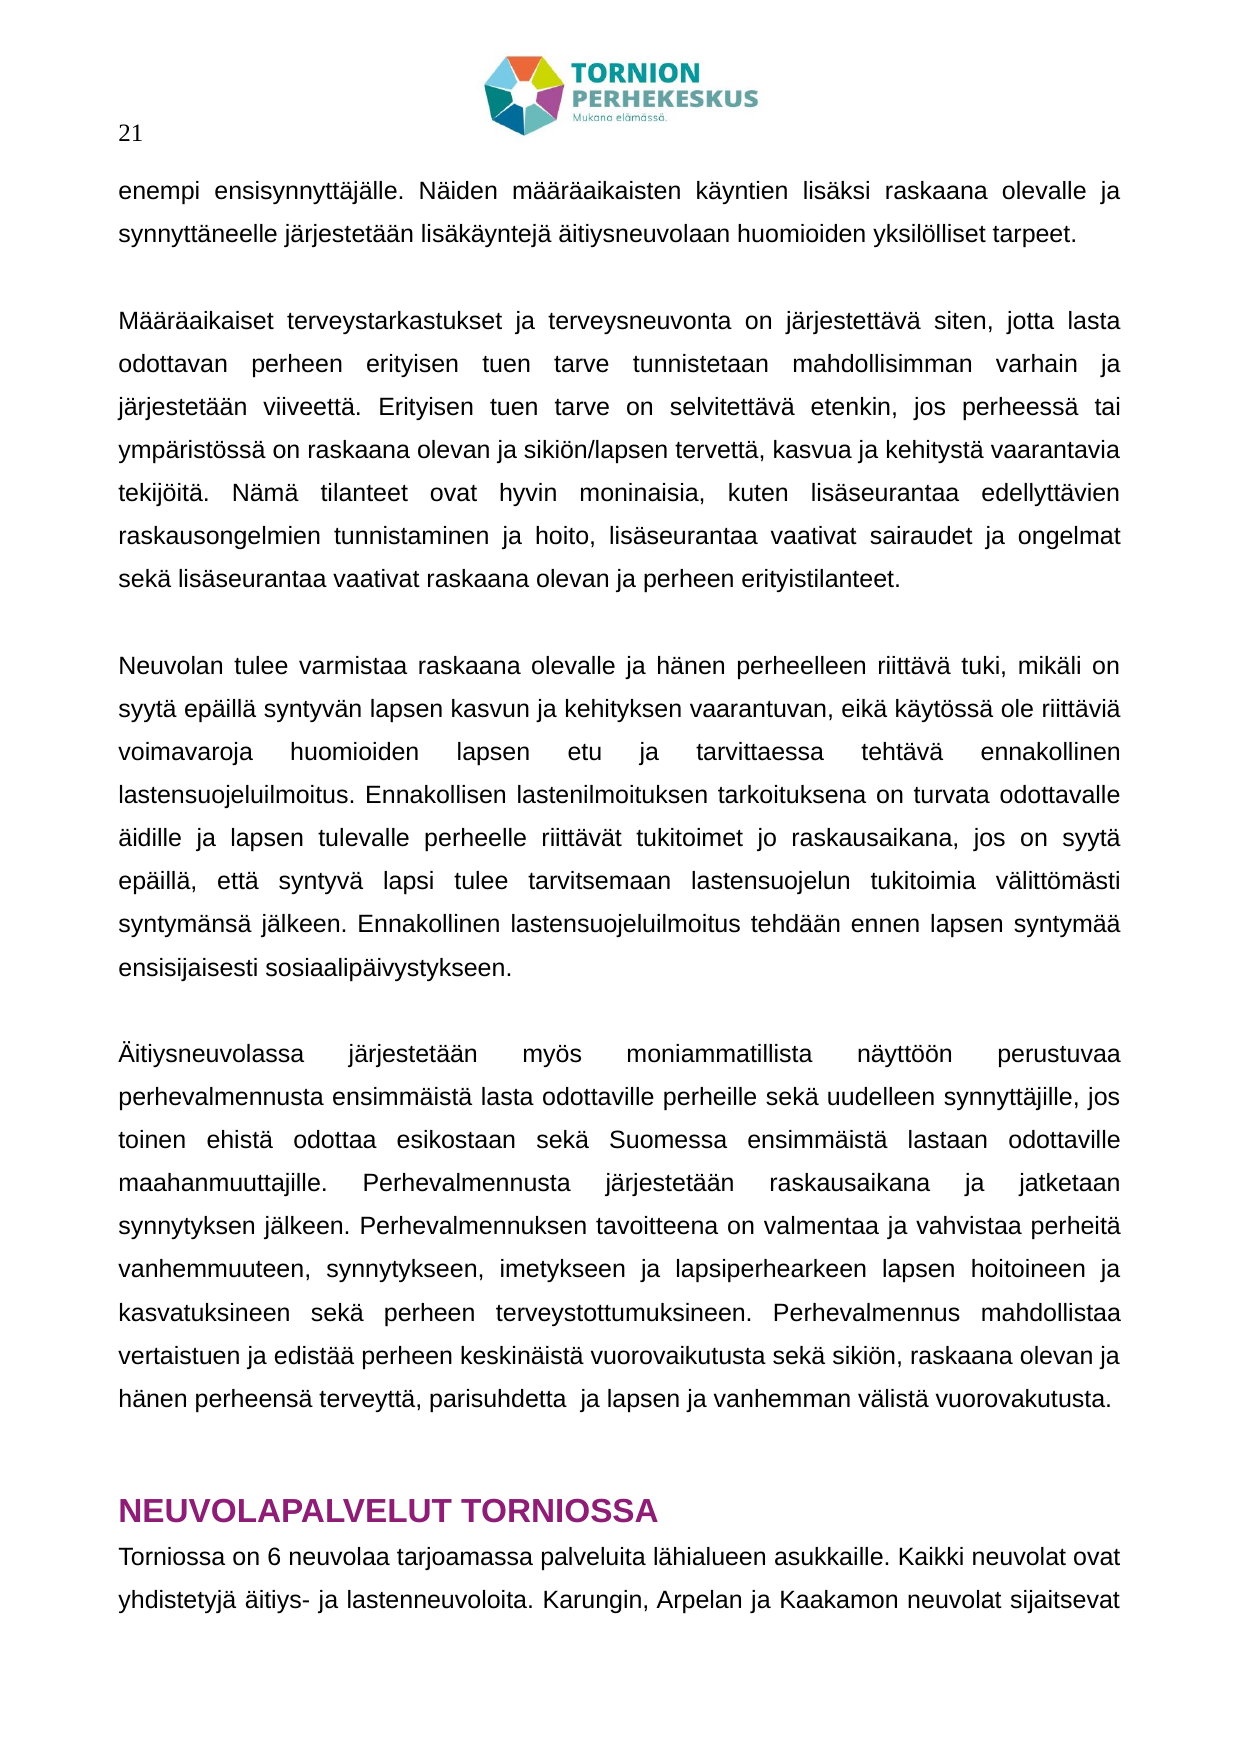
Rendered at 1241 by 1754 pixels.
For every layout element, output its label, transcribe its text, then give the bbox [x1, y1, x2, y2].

subtitle NEUVOLAPALVELUT TORNIOSSA [118, 1491, 1122, 1529]
text enempi ensisynnyttäjälle. Näiden määräaikaisten käyntien lisäksi raskaana olevalle ja synnyttäneelle järjestetään lisäkäyntejä äitiysneuvolaan huomioiden yksilölliset tarpeet. [118, 176, 1122, 248]
text Äitiysneuvolassa järjestetään myös moniammatillista näyttöön perustuvaa perhevalmennusta ensimmäistä lasta odottaville perheille sekä uudelleen synnyttäjille, jos toinen ehistä odottaa esikostaan sekä Suomessa ensimmäistä lastaan odottaville maahanmuuttajille. Perhevalmennusta järjestetään raskausaikana ja jatketaan synnytyksen jälkeen. Perhevalmennuksen tavoitteena on valmentaa ja vahvistaa perheitä vanhemmuuteen, synnytykseen, imetykseen ja lapsiperhearkeen lapsen hoitoineen ja kasvatuksineen sekä perheen terveystottumuksineen. Perhevalmennus mahdollistaa vertaistuen ja edistää perheen keskinäistä vuorovaikutusta sekä sikiön, raskaana olevan ja hänen perheensä terveyttä, parisuhdetta ja lapsen ja vanhemman välistä vuorovakutusta. [118, 1039, 1122, 1413]
picture [474, 46, 766, 145]
text Neuvolan tulee varmistaa raskaana olevalle ja hänen perheelleen riittävä tuki, mikäli on syytä epäillä syntyvän lapsen kasvun ja kehityksen vaarantuvan, eikä käytössä ole riittäviä voimavaroja huomioiden lapsen etu ja tarvittaessa tehtävä ennakollinen lastensuojeluilmoitus. Ennakollisen lastenilmoituksen tarkoituksena on turvata odottavalle äidille ja lapsen tulevalle perheelle riittävät tukitoimet jo raskausaikana, jos on syytä epäillä, että syntyvä lapsi tulee tarvitsemaan lastensuojelun tukitoimia välittömästi syntymänsä jälkeen. Ennakollinen lastensuojeluilmoitus tehdään ennen lapsen syntymää ensisijaisesti sosiaalipäivystykseen. [118, 651, 1122, 981]
text Torniossa on 6 neuvolaa tarjoamassa palveluita lähialueen asukkaille. Kaikki neuvolat ovat yhdistetyjä äitiys- ja lastenneuvoloita. Karungin, Arpelan ja Kaakamon neuvolat sijaitsevat [118, 1542, 1122, 1614]
text Määräaikaiset terveystarkastukset ja terveysneuvonta on järjestettävä siten, jotta lasta odottavan perheen erityisen tuen tarve tunnistetaan mahdollisimman varhain ja järjestetään viiveettä. Erityisen tuen tarve on selvitettävä etenkin, jos perheessä tai ympäristössä on raskaana olevan ja sikiön/lapsen tervettä, kasvua ja kehitystä vaarantavia tekijöitä. Nämä tilanteet ovat hyvin moninaisia, kuten lisäseurantaa edellyttävien raskausongelmien tunnistaminen ja hoito, lisäseurantaa vaativat sairaudet ja ongelmat sekä lisäseurantaa vaativat raskaana olevan ja perheen erityistilanteet. [118, 306, 1122, 593]
